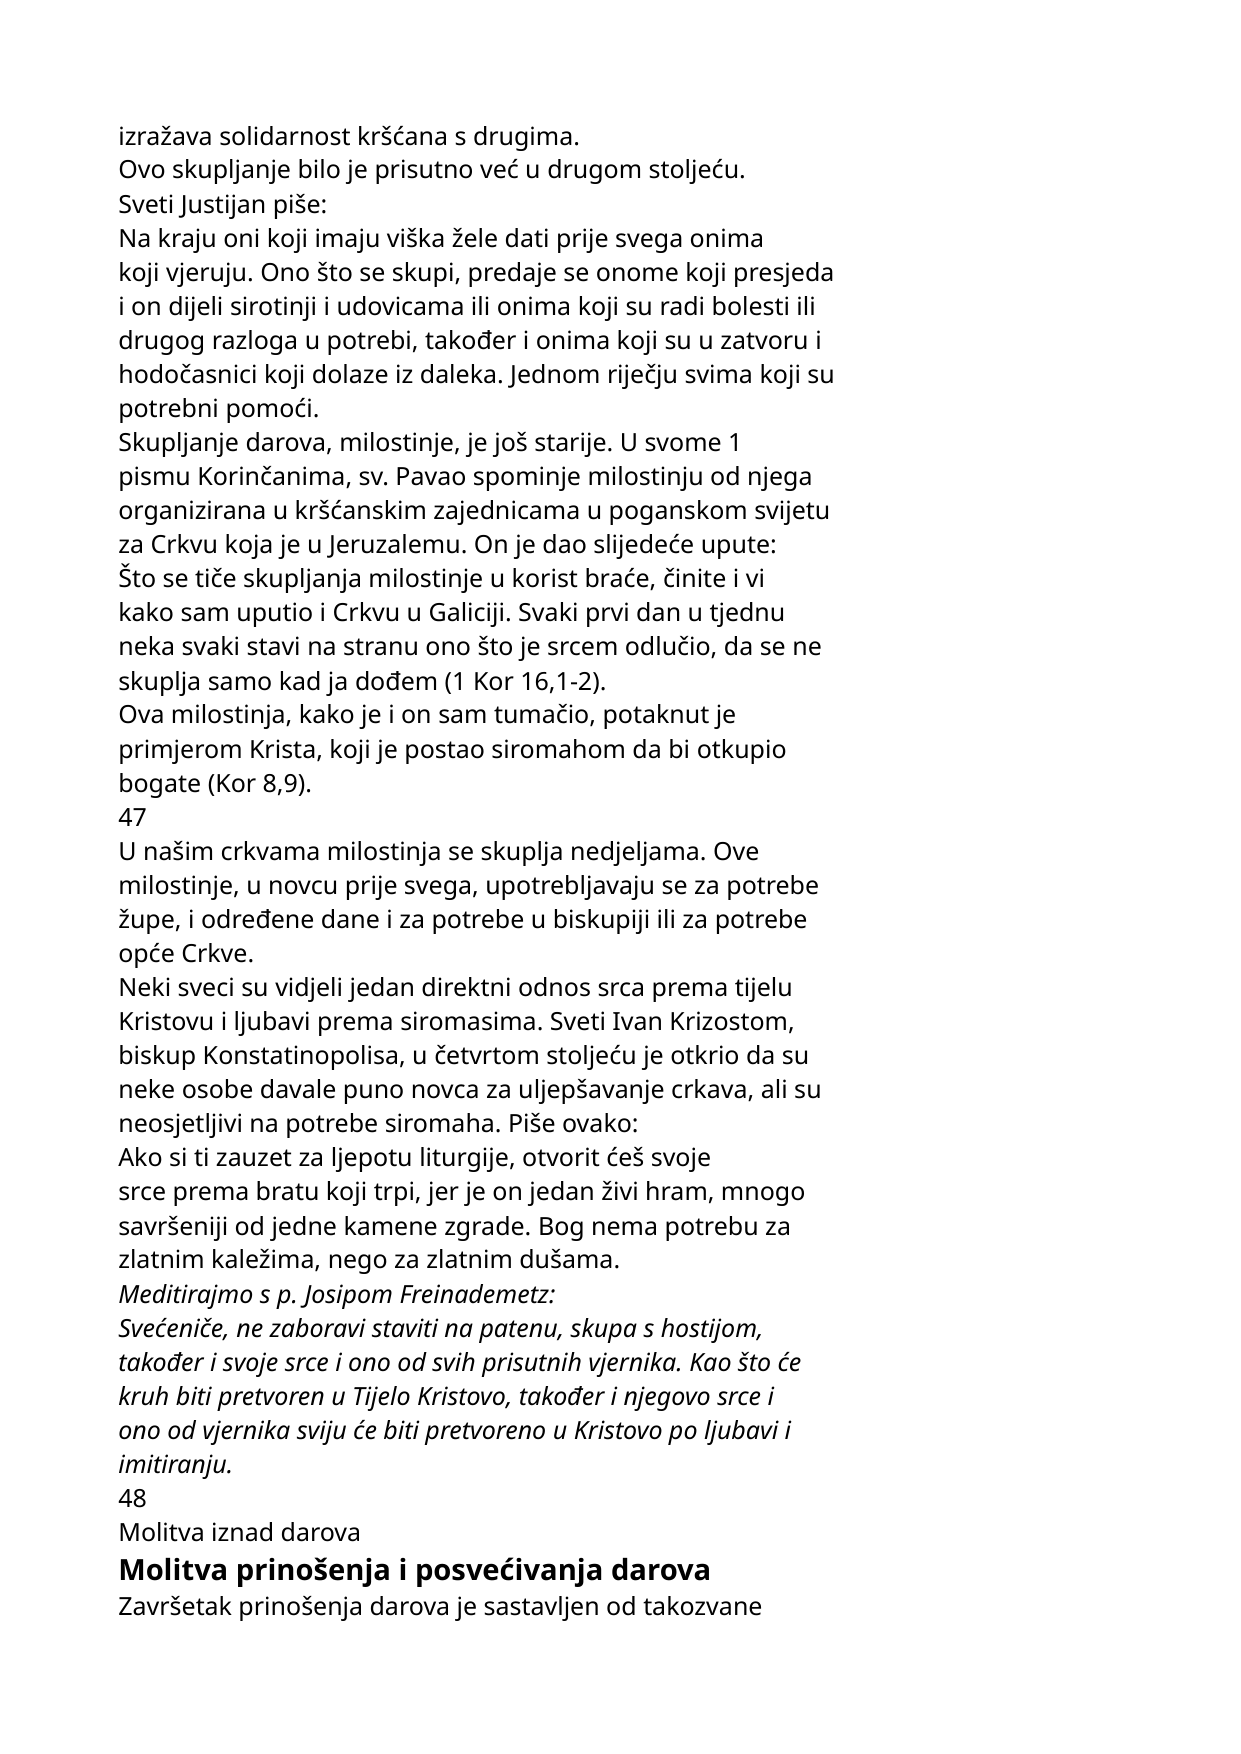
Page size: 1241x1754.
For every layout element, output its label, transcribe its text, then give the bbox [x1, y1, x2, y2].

text zlatnim kaležima, nego za zlatnim dušama. [118, 1242, 1122, 1276]
text koji vjeruju. Ono što se skupi, predaje se onome koji presjeda [118, 254, 1122, 288]
text hodočasnici koji dolaze iz daleka. Jednom riječju svima koji su [118, 357, 1122, 391]
text Sveti Justijan piše: [118, 186, 1122, 220]
text izražava solidarnost kršćana s drugima. [118, 118, 1122, 152]
text ono od vjernika sviju će biti pretvoreno u Kristovo po ljubavi i [118, 1412, 1122, 1447]
text potrebni pomoći. [118, 391, 1122, 425]
text Molitva prinošenja i posvećivanja darova [118, 1549, 1122, 1588]
text Svećeniče, ne zaboravi staviti na patenu, skupa s hostijom, [118, 1310, 1122, 1344]
text pismu Korinčanima, sv. Pavao spominje milostinju od njega [118, 459, 1122, 493]
text Ako si ti zauzet za ljepotu liturgije, otvorit ćeš svoje [118, 1140, 1122, 1174]
text neosjetljivi na potrebe siromaha. Piše ovako: [118, 1106, 1122, 1140]
text Kristovu i ljubavi prema siromasima. Sveti Ivan Krizostom, [118, 1004, 1122, 1038]
text opće Crkve. [118, 936, 1122, 970]
text skuplja samo kad ja dođem (1 Kor 16,1-2). [118, 663, 1122, 697]
text Ovo skupljanje bilo je prisutno već u drugom stoljeću. [118, 152, 1122, 186]
text savršeniji od jedne kamene zgrade. Bog nema potrebu za [118, 1208, 1122, 1242]
text drugog razloga u potrebi, također i onima koji su u zatvoru i [118, 322, 1122, 357]
text i on dijeli sirotinji i udovicama ili onima koji su radi bolesti ili [118, 288, 1122, 322]
text Na kraju oni koji imaju viška žele dati prije svega onima [118, 220, 1122, 254]
text župe, i određene dane i za potrebe u biskupiji ili za potrebe [118, 902, 1122, 936]
text kako sam uputio i Crkvu u Galiciji. Svaki prvi dan u tjednu [118, 595, 1122, 629]
text bogate (Kor 8,9). [118, 765, 1122, 799]
text U našim crkvama milostinja se skuplja nedjeljama. Ove [118, 833, 1122, 867]
text biskup Konstatinopolisa, u četvrtom stoljeću je otkrio da su [118, 1038, 1122, 1072]
text milostinje, u novcu prije svega, upotrebljavaju se za potrebe [118, 867, 1122, 902]
text Ova milostinja, kako je i on sam tumačio, potaknut je [118, 697, 1122, 731]
text za Crkvu koja je u Jeruzalemu. On je dao slijedeće upute: [118, 527, 1122, 561]
text imitiranju. [118, 1447, 1122, 1481]
text 47 [118, 799, 1122, 833]
text Meditirajmo s p. Josipom Freinademetz: [118, 1276, 1122, 1310]
text 48 [118, 1481, 1122, 1515]
text neka svaki stavi na stranu ono što je srcem odlučio, da se ne [118, 629, 1122, 663]
text Što se tiče skupljanja milostinje u korist braće, činite i vi [118, 561, 1122, 595]
text također i svoje srce i ono od svih prisutnih vjernika. Kao što će [118, 1344, 1122, 1378]
text srce prema bratu koji trpi, jer je on jedan živi hram, mnogo [118, 1174, 1122, 1208]
text Neki sveci su vidjeli jedan direktni odnos srca prema tijelu [118, 970, 1122, 1004]
text Skupljanje darova, milostinje, je još starije. U svome 1 [118, 425, 1122, 459]
text Završetak prinošenja darova je sastavljen od takozvane [118, 1588, 1122, 1622]
text kruh biti pretvoren u Tijelo Kristovo, također i njegovo srce i [118, 1378, 1122, 1412]
text Molitva iznad darova [118, 1515, 1122, 1549]
text primjerom Krista, koji je postao siromahom da bi otkupio [118, 731, 1122, 765]
text neke osobe davale puno novca za uljepšavanje crkava, ali su [118, 1072, 1122, 1106]
text organizirana u kršćanskim zajednicama u poganskom svijetu [118, 493, 1122, 527]
